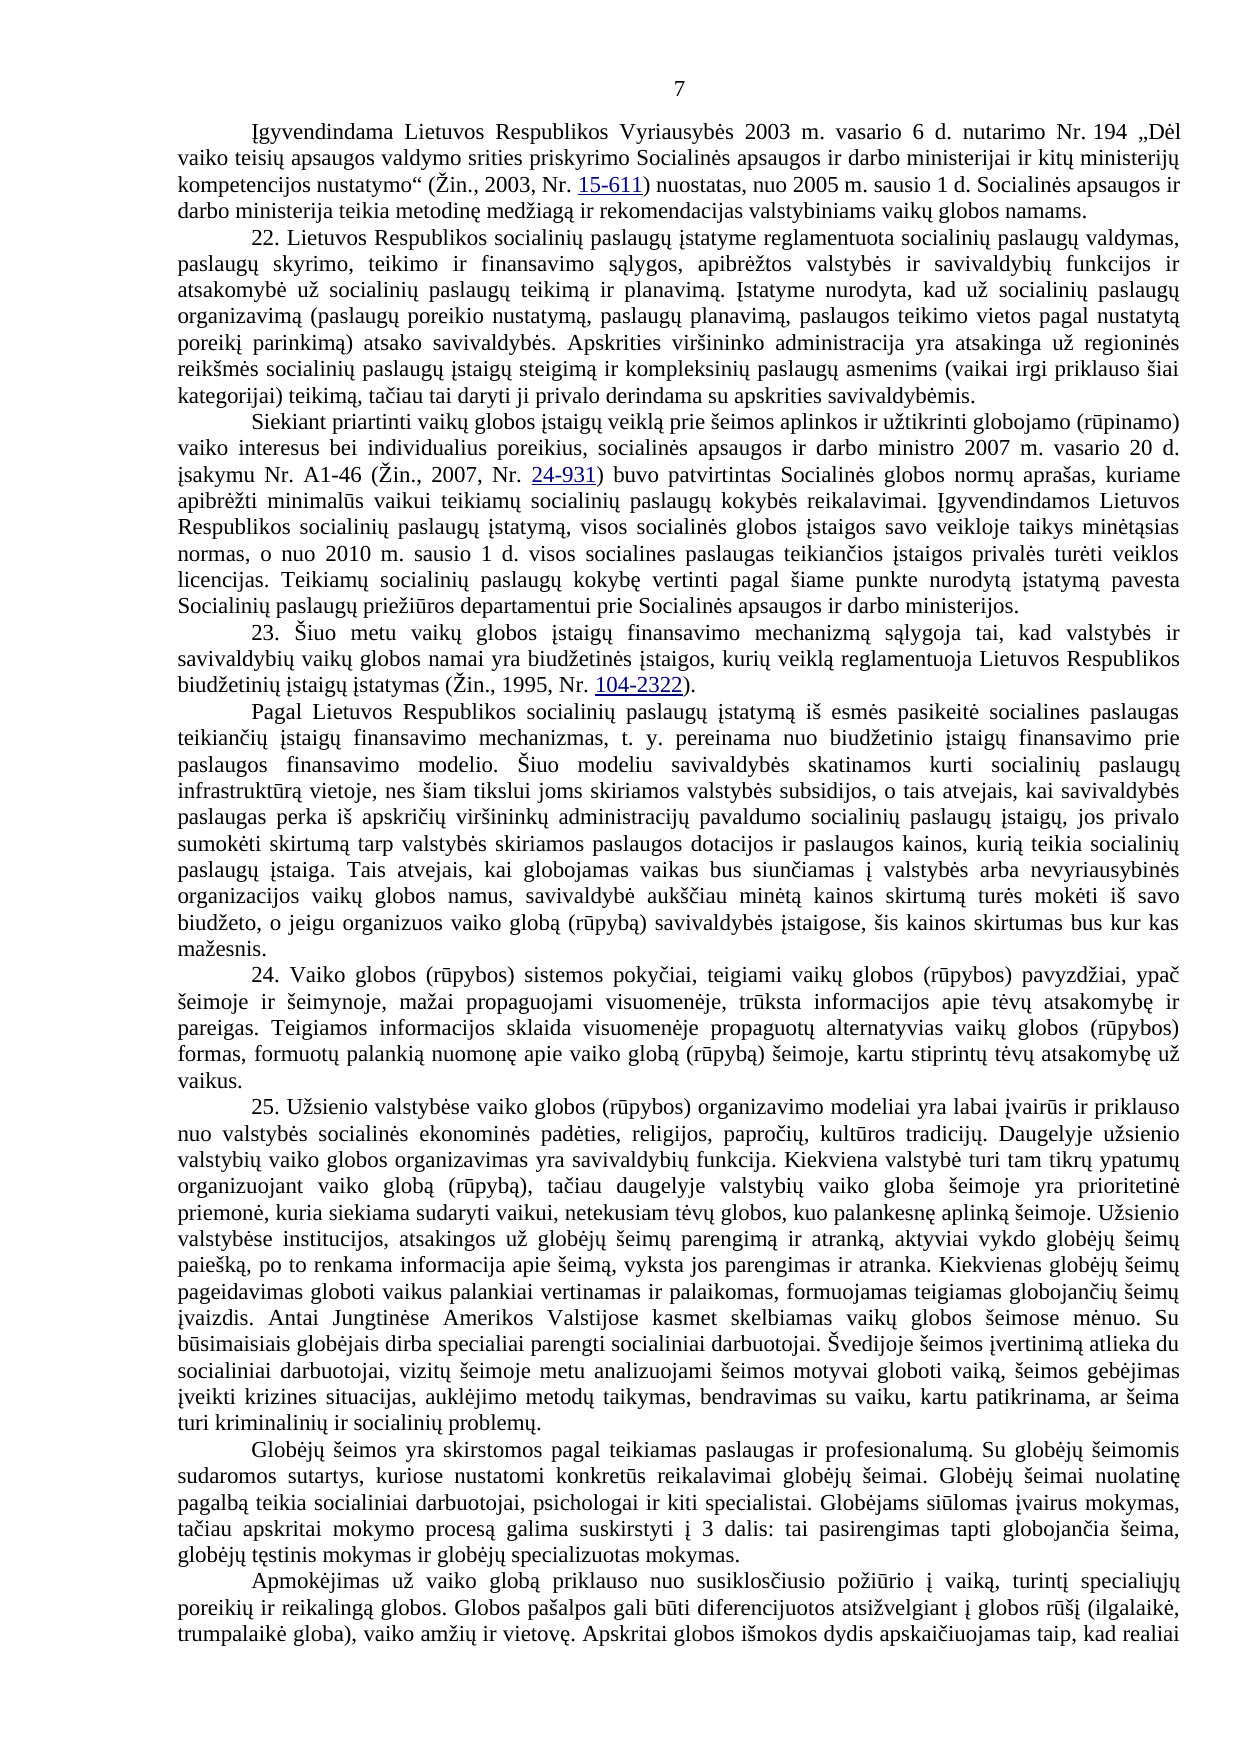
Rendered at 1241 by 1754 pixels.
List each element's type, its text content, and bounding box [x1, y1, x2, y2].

text Siekiant priartinti vaikų globos įstaigų veiklą prie šeimos aplinkos ir užtikrinti globojamo (rūpinamo) vaiko interesus bei individualius poreikius, socialinės apsaugos ir darbo ministro 2007 m. vasario 20 d. įsakymu Nr. A1-46 (Žin., 2007, Nr. 24-931) buvo patvirtintas Socialinės globos normų aprašas, kuriame apibrėžti minimalūs vaikui teikiamų socialinių paslaugų kokybės reikalavimai. Įgyvendindamos Lietuvos Respublikos socialinių paslaugų įstatymą, visos socialinės globos įstaigos savo veikloje taikys minėtąsias normas, o nuo 2010 m. sausio 1 d. visos socialines paslaugas teikiančios įstaigos privalės turėti veiklos licencijas. Teikiamų socialinių paslaugų kokybę vertinti pagal šiame punkte nurodytą įstatymą pavesta Socialinių paslaugų priežiūros departamentui prie Socialinės apsaugos ir darbo ministerijos. [177, 408, 1181, 619]
text 25. Užsienio valstybėse vaiko globos (rūpybos) organizavimo modeliai yra labai įvairūs ir priklauso nuo valstybės socialinės ekonominės padėties, religijos, papročių, kultūros tradicijų. Daugelyje užsienio valstybių vaiko globos organizavimas yra savivaldybių funkcija. Kiekviena valstybė turi tam tikrų ypatumų organizuojant vaiko globą (rūpybą), tačiau daugelyje valstybių vaiko globa šeimoje yra prioritetinė priemonė, kuria siekiama sudaryti vaikui, netekusiam tėvų globos, kuo palankesnę aplinką šeimoje. Užsienio valstybėse institucijos, atsakingos už globėjų šeimų parengimą ir atranką, aktyviai vykdo globėjų šeimų paiešką, po to renkama informacija apie šeimą, vyksta jos parengimas ir atranka. Kiekvienas globėjų šeimų pageidavimas globoti vaikus palankiai vertinamas ir palaikomas, formuojamas teigiamas globojančių šeimų įvaizdis. Antai Jungtinėse Amerikos Valstijose kasmet skelbiamas vaikų globos šeimose mėnuo. Su būsimaisiais globėjais dirba specialiai parengti socialiniai darbuotojai. Švedijoje šeimos įvertinimą atlieka du socialiniai darbuotojai, vizitų šeimoje metu analizuojami šeimos motyvai globoti vaiką, šeimos gebėjimas įveikti krizines situacijas, auklėjimo metodų taikymas, bendravimas su vaiku, kartu patikrinama, ar šeima turi kriminalinių ir socialinių problemų. [177, 1093, 1181, 1436]
text 22. Lietuvos Respublikos socialinių paslaugų įstatyme reglamentuota socialinių paslaugų valdymas, paslaugų skyrimo, teikimo ir finansavimo sąlygos, apibrėžtos valstybės ir savivaldybių funkcijos ir atsakomybė už socialinių paslaugų teikimą ir planavimą. Įstatyme nurodyta, kad už socialinių paslaugų organizavimą (paslaugų poreikio nustatymą, paslaugų planavimą, paslaugos teikimo vietos pagal nustatytą poreikį parinkimą) atsako savivaldybės. Apskrities viršininko administracija yra atsakinga už regioninės reikšmės socialinių paslaugų įstaigų steigimą ir kompleksinių paslaugų asmenims (vaikai irgi priklauso šiai kategorijai) teikimą, tačiau tai daryti ji privalo derindama su apskrities savivaldybėmis. [177, 223, 1181, 408]
text 24. Vaiko globos (rūpybos) sistemos pokyčiai, teigiami vaikų globos (rūpybos) pavyzdžiai, ypač šeimoje ir šeimynoje, mažai propaguojami visuomenėje, trūksta informacijos apie tėvų atsakomybę ir pareigas. Teigiamos informacijos sklaida visuomenėje propaguotų alternatyvias vaikų globos (rūpybos) formas, formuotų palankią nuomonę apie vaiko globą (rūpybą) šeimoje, kartu stiprintų tėvų atsakomybę už vaikus. [177, 961, 1181, 1093]
text 23. Šiuo metu vaikų globos įstaigų finansavimo mechanizmą sąlygoja tai, kad valstybės ir savivaldybių vaikų globos namai yra biudžetinės įstaigos, kurių veiklą reglamentuoja Lietuvos Respublikos biudžetinių įstaigų įstatymas (Žin., 1995, Nr. 104-2322). [177, 619, 1181, 698]
text Globėjų šeimos yra skirstomos pagal teikiamas paslaugas ir profesionalumą. Su globėjų šeimomis sudaromos sutartys, kuriose nustatomi konkretūs reikalavimai globėjų šeimai. Globėjų šeimai nuolatinę pagalbą teikia socialiniai darbuotojai, psichologai ir kiti specialistai. Globėjams siūlomas įvairus mokymas, tačiau apskritai mokymo procesą galima suskirstyti į 3 dalis: tai pasirengimas tapti globojančia šeima, globėjų tęstinis mokymas ir globėjų specializuotas mokymas. [177, 1436, 1181, 1568]
text Įgyvendindama Lietuvos Respublikos Vyriausybės 2003 m. vasario 6 d. nutarimo Nr. 194 „Dėl vaiko teisių apsaugos valdymo srities priskyrimo Socialinės apsaugos ir darbo ministerijai ir kitų ministerijų kompetencijos nustatymo“ (Žin., 2003, Nr. 15-611) nuostatas, nuo 2005 m. sausio 1 d. Socialinės apsaugos ir darbo ministerija teikia metodinę medžiagą ir rekomendacijas valstybiniams vaikų globos namams. [177, 118, 1181, 223]
text Apmokėjimas už vaiko globą priklauso nuo susiklosčiusio požiūrio į vaiką, turintį specialiųjų poreikių ir reikalingą globos. Globos pašalpos gali būti diferencijuotos atsižvelgiant į globos rūšį (ilgalaikė, trumpalaikė globa), vaiko amžių ir vietovę. Apskritai globos išmokos dydis apskaičiuojamas taip, kad realiai [177, 1568, 1181, 1647]
text Pagal Lietuvos Respublikos socialinių paslaugų įstatymą iš esmės pasikeitė socialines paslaugas teikiančių įstaigų finansavimo mechanizmas, t. y. pereinama nuo biudžetinio įstaigų finansavimo prie paslaugos finansavimo modelio. Šiuo modeliu savivaldybės skatinamos kurti socialinių paslaugų infrastruktūrą vietoje, nes šiam tikslui joms skiriamos valstybės subsidijos, o tais atvejais, kai savivaldybės paslaugas perka iš apskričių viršininkų administracijų pavaldumo socialinių paslaugų įstaigų, jos privalo sumokėti skirtumą tarp valstybės skiriamos paslaugos dotacijos ir paslaugos kainos, kurią teikia socialinių paslaugų įstaiga. Tais atvejais, kai globojamas vaikas bus siunčiamas į valstybės arba nevyriausybinės organizacijos vaikų globos namus, savivaldybė aukščiau minėtą kainos skirtumą turės mokėti iš savo biudžeto, o jeigu organizuos vaiko globą (rūpybą) savivaldybės įstaigose, šis kainos skirtumas bus kur kas mažesnis. [177, 698, 1181, 961]
